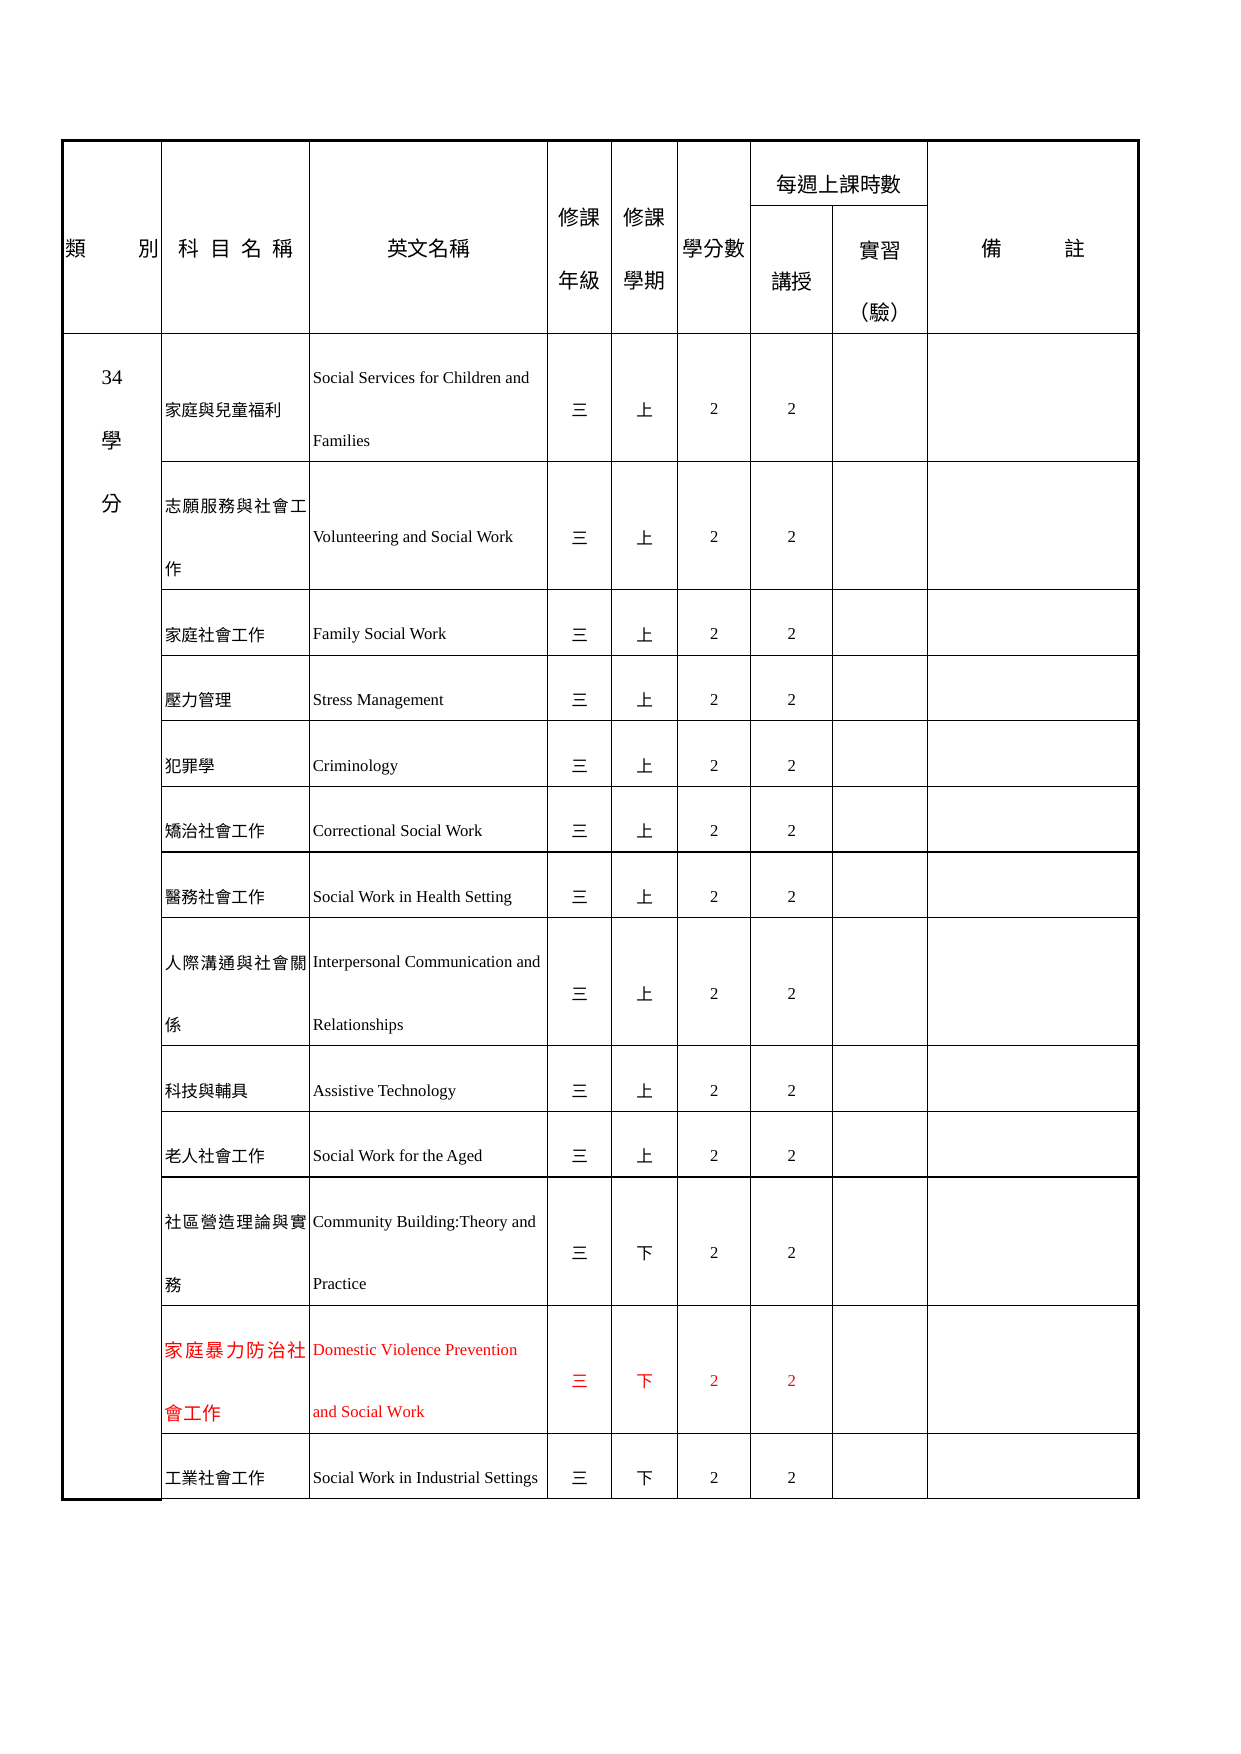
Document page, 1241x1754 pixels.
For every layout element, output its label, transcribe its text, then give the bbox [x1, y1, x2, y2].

table_cell [928, 462, 1137, 589]
table_cell 三 [548, 1306, 611, 1433]
table_cell [928, 1306, 1137, 1433]
table_header 學分數 [678, 142, 750, 333]
table_cell 2 [678, 853, 750, 917]
table_cell Social Work for the Aged [310, 1112, 547, 1176]
table_cell 下 [612, 1434, 677, 1498]
table_cell 人際溝通與社會關係 [162, 918, 309, 1045]
table_cell 2 [678, 1306, 750, 1433]
table_cell 2 [751, 1112, 832, 1176]
table_cell 上 [612, 787, 677, 851]
table_cell [928, 787, 1137, 851]
table_cell 2 [678, 918, 750, 1045]
table_cell [833, 721, 927, 786]
table_cell [833, 590, 927, 654]
table_cell [833, 462, 927, 589]
table_cell 三 [548, 853, 611, 917]
table_header 類 別 [64, 142, 161, 333]
table_cell Correctional Social Work [310, 787, 547, 851]
table_cell 2 [751, 1046, 832, 1111]
table_cell [928, 1178, 1137, 1304]
table_cell [928, 656, 1137, 720]
table_cell [833, 1046, 927, 1111]
table_cell [928, 721, 1137, 786]
table_cell [928, 334, 1137, 461]
table_cell 三 [548, 656, 611, 720]
table_header 修課 學期 [612, 142, 677, 333]
table_cell [928, 590, 1137, 654]
table_cell 2 [678, 1178, 750, 1304]
table_cell Social Services for Children and Families [310, 334, 547, 461]
table_cell 矯治社會工作 [162, 787, 309, 851]
table_cell 上 [612, 1046, 677, 1111]
table_cell 三 [548, 334, 611, 461]
table_header 修課 年級 [548, 142, 611, 333]
table_cell 上 [612, 462, 677, 589]
table_cell Volunteering and Social Work [310, 462, 547, 589]
table_cell 三 [548, 1046, 611, 1111]
table_cell 志願服務與社會工作 [162, 462, 309, 589]
table_cell 三 [548, 1178, 611, 1304]
table_cell 2 [751, 787, 832, 851]
table_cell [928, 1046, 1137, 1111]
table_cell [928, 1112, 1137, 1176]
table_header 每週上課時數 [751, 142, 927, 204]
table_cell 2 [751, 590, 832, 654]
table_cell 三 [548, 1112, 611, 1176]
table_cell 社區營造理論與實務 [162, 1178, 309, 1304]
table_cell [833, 656, 927, 720]
table_cell 2 [678, 1046, 750, 1111]
table_cell [928, 918, 1137, 1045]
table_cell 三 [548, 462, 611, 589]
table_cell 2 [751, 656, 832, 720]
table_cell [833, 1178, 927, 1304]
table_cell Criminology [310, 721, 547, 786]
table_cell 2 [678, 1434, 750, 1498]
table_cell Social Work in Industrial Settings [310, 1434, 547, 1498]
table_cell 2 [751, 721, 832, 786]
table_cell 三 [548, 590, 611, 654]
table_cell 2 [751, 462, 832, 589]
table_cell Assistive Technology [310, 1046, 547, 1111]
table_cell Family Social Work [310, 590, 547, 654]
table_cell 上 [612, 918, 677, 1045]
table_cell 2 [751, 853, 832, 917]
table_cell 家庭與兒童福利 [162, 334, 309, 461]
table_cell 2 [678, 1112, 750, 1176]
table_cell 2 [678, 721, 750, 786]
table_cell [833, 1112, 927, 1176]
table_cell 上 [612, 590, 677, 654]
table_cell Social Work in Health Setting [310, 853, 547, 917]
table_cell Interpersonal Communication and Relationships [310, 918, 547, 1045]
table_cell 2 [678, 656, 750, 720]
table_cell [833, 334, 927, 461]
table_cell 老人社會工作 [162, 1112, 309, 1176]
table_cell 2 [751, 1306, 832, 1433]
table_cell 三 [548, 787, 611, 851]
table_cell 34 學 分 [64, 334, 161, 1498]
table_cell 上 [612, 1112, 677, 1176]
table_cell [833, 787, 927, 851]
table_cell [833, 918, 927, 1045]
table_cell 工業社會工作 [162, 1434, 309, 1498]
table_cell Community Building:Theory and Practice [310, 1178, 547, 1304]
table_cell 2 [751, 918, 832, 1045]
table_cell [833, 1306, 927, 1433]
table_cell 上 [612, 334, 677, 461]
table_cell 壓力管理 [162, 656, 309, 720]
table_cell 上 [612, 656, 677, 720]
table_cell 三 [548, 918, 611, 1045]
table_cell 上 [612, 853, 677, 917]
table_cell [928, 853, 1137, 917]
table_cell [833, 1434, 927, 1498]
table_cell 下 [612, 1178, 677, 1304]
table_cell 2 [678, 787, 750, 851]
table_header 科 目 名 稱 [162, 142, 309, 333]
table_cell 2 [678, 334, 750, 461]
table_cell 2 [751, 1434, 832, 1498]
table_cell 下 [612, 1306, 677, 1433]
table_cell [928, 1434, 1137, 1498]
table_cell 2 [678, 590, 750, 654]
table_cell 家庭社會工作 [162, 590, 309, 654]
table_cell 家庭暴力防治社會工作 [162, 1306, 309, 1433]
table_cell 犯罪學 [162, 721, 309, 786]
table_cell 2 [678, 462, 750, 589]
table_cell Domestic Violence Prevention and Social Work [310, 1306, 547, 1433]
table_cell 科技與輔具 [162, 1046, 309, 1111]
table_header 英文名稱 [310, 142, 547, 333]
table_cell Stress Management [310, 656, 547, 720]
table_cell 2 [751, 1178, 832, 1304]
table_cell 實習（驗） [833, 206, 927, 333]
table_cell 醫務社會工作 [162, 853, 309, 917]
table_cell 上 [612, 721, 677, 786]
table_cell 三 [548, 721, 611, 786]
table_header 備 註 [928, 142, 1137, 333]
table_cell 三 [548, 1434, 611, 1498]
table_cell [833, 853, 927, 917]
table_cell 講授 [751, 206, 832, 333]
table_cell 2 [751, 334, 832, 461]
